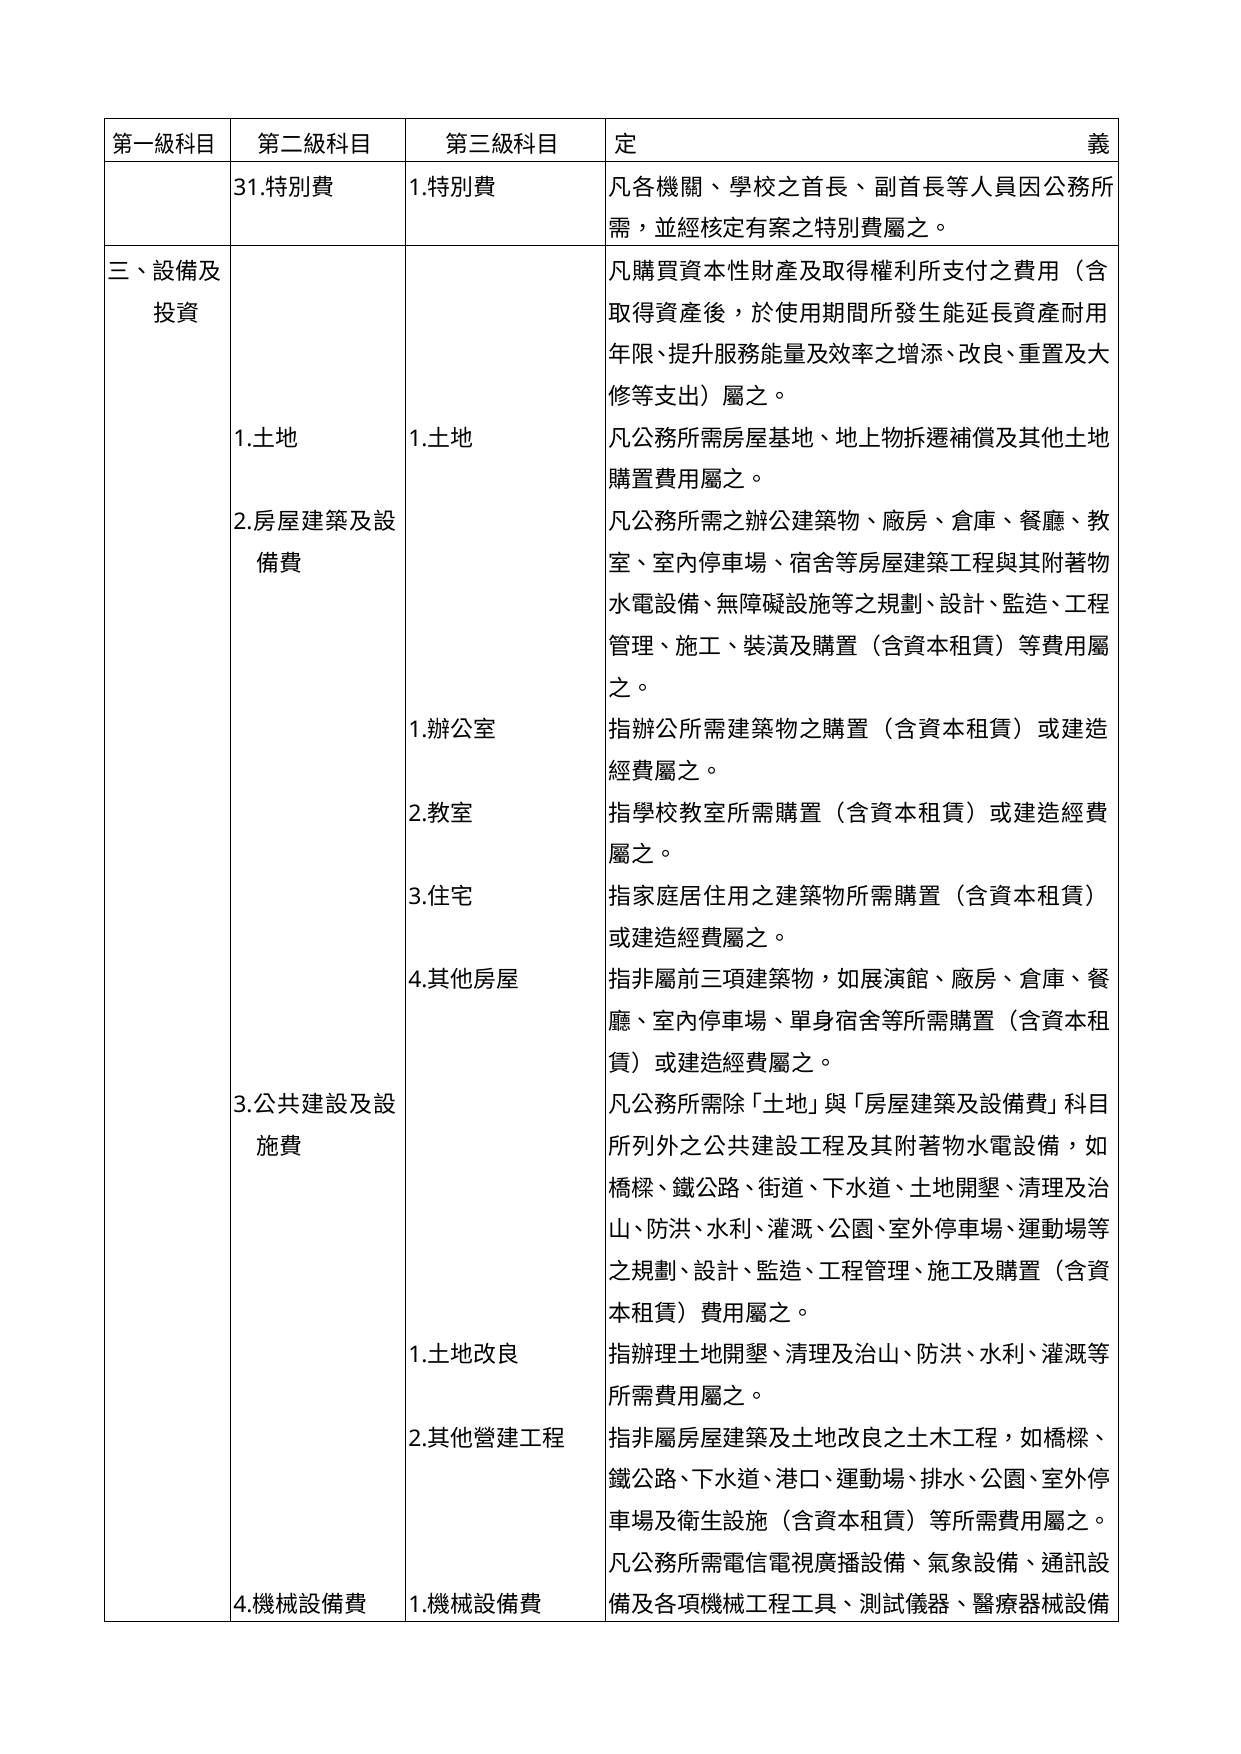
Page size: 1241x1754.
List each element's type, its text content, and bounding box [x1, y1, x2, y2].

table_cell 1.特別費 [406, 162, 605, 245]
table_header 第三級科目 [406, 119, 605, 161]
table_header 第二級科目 [231, 119, 405, 161]
table_header 定義 [606, 119, 1118, 161]
table_cell 31.特別費 [231, 162, 405, 245]
table_cell 1.土地 2.房屋建築及設備費 3.公共建設及設施費 4.機械設備費 [231, 246, 405, 1621]
table_header 第一級科目 [105, 119, 230, 161]
table_cell [105, 162, 230, 245]
table_cell 三、設備及投資 [105, 246, 230, 1621]
table_cell 凡購買資本性財產及取得權利所支付之費用（含取得資產後，於使用期間所發生能延長資產耐用年限、提升服務能量及效率之增添、改良、重置及大修等支出）屬之。 凡公務所需房屋基地、地上物拆遷補償及其他土地購置費用屬之。 凡公務所需之辦公建築物、廠房、倉庫、餐廳、教室、室內停車場、宿舍等房屋建築工程與其附著物水電設備、無障礙設施等之規劃、設計、監造、工程管理、施工、裝潢及購置（含資本租賃）等費用屬之。 指辦公所需建築物之購置（含資本租賃）或建造經費屬之。 指學校教室所需購置（含資本租賃）或建造經費屬之。 指家庭居住用之建築物所需購置（含資本租賃）或建造經費屬之。 指非屬前三項建築物，如展演館、廠房、倉庫、餐廳、室內停車場、單身宿舍等所需購置（含資本租賃）或建造經費屬之。 凡公務所需除「土地」與「房屋建築及設備費」科目所列外之公共建設工程及其附著物水電設備，如橋樑、鐵公路、街道、下水道、土地開墾、清理及治山、防洪、水利、灌溉、公園、室外停車場、運動場等之規劃、設計、監造、工程管理、施工及購置（含資本租賃）費用屬之。 指辦理土地開墾、清理及治山、防洪、水利、灌溉等所需費用屬之。 指非屬房屋建築及土地改良之土木工程，如橋樑、鐵公路、下水道、港口、運動場、排水、公園、室外停車場及衛生設施（含資本租賃）等所需費用屬之。 凡公務所需電信電視廣播設備、氣象設備、通訊設備及各項機械工程工具、測試儀器、醫療器械設備 [606, 246, 1118, 1621]
table_cell 1.土地 1.辦公室 2.教室 3.住宅 4.其他房屋 1.土地改良 2.其他營建工程 1.機械設備費 [406, 246, 605, 1621]
table_cell 凡各機關、學校之首長、副首長等人員因公務所需，並經核定有案之特別費屬之。 [606, 162, 1118, 245]
